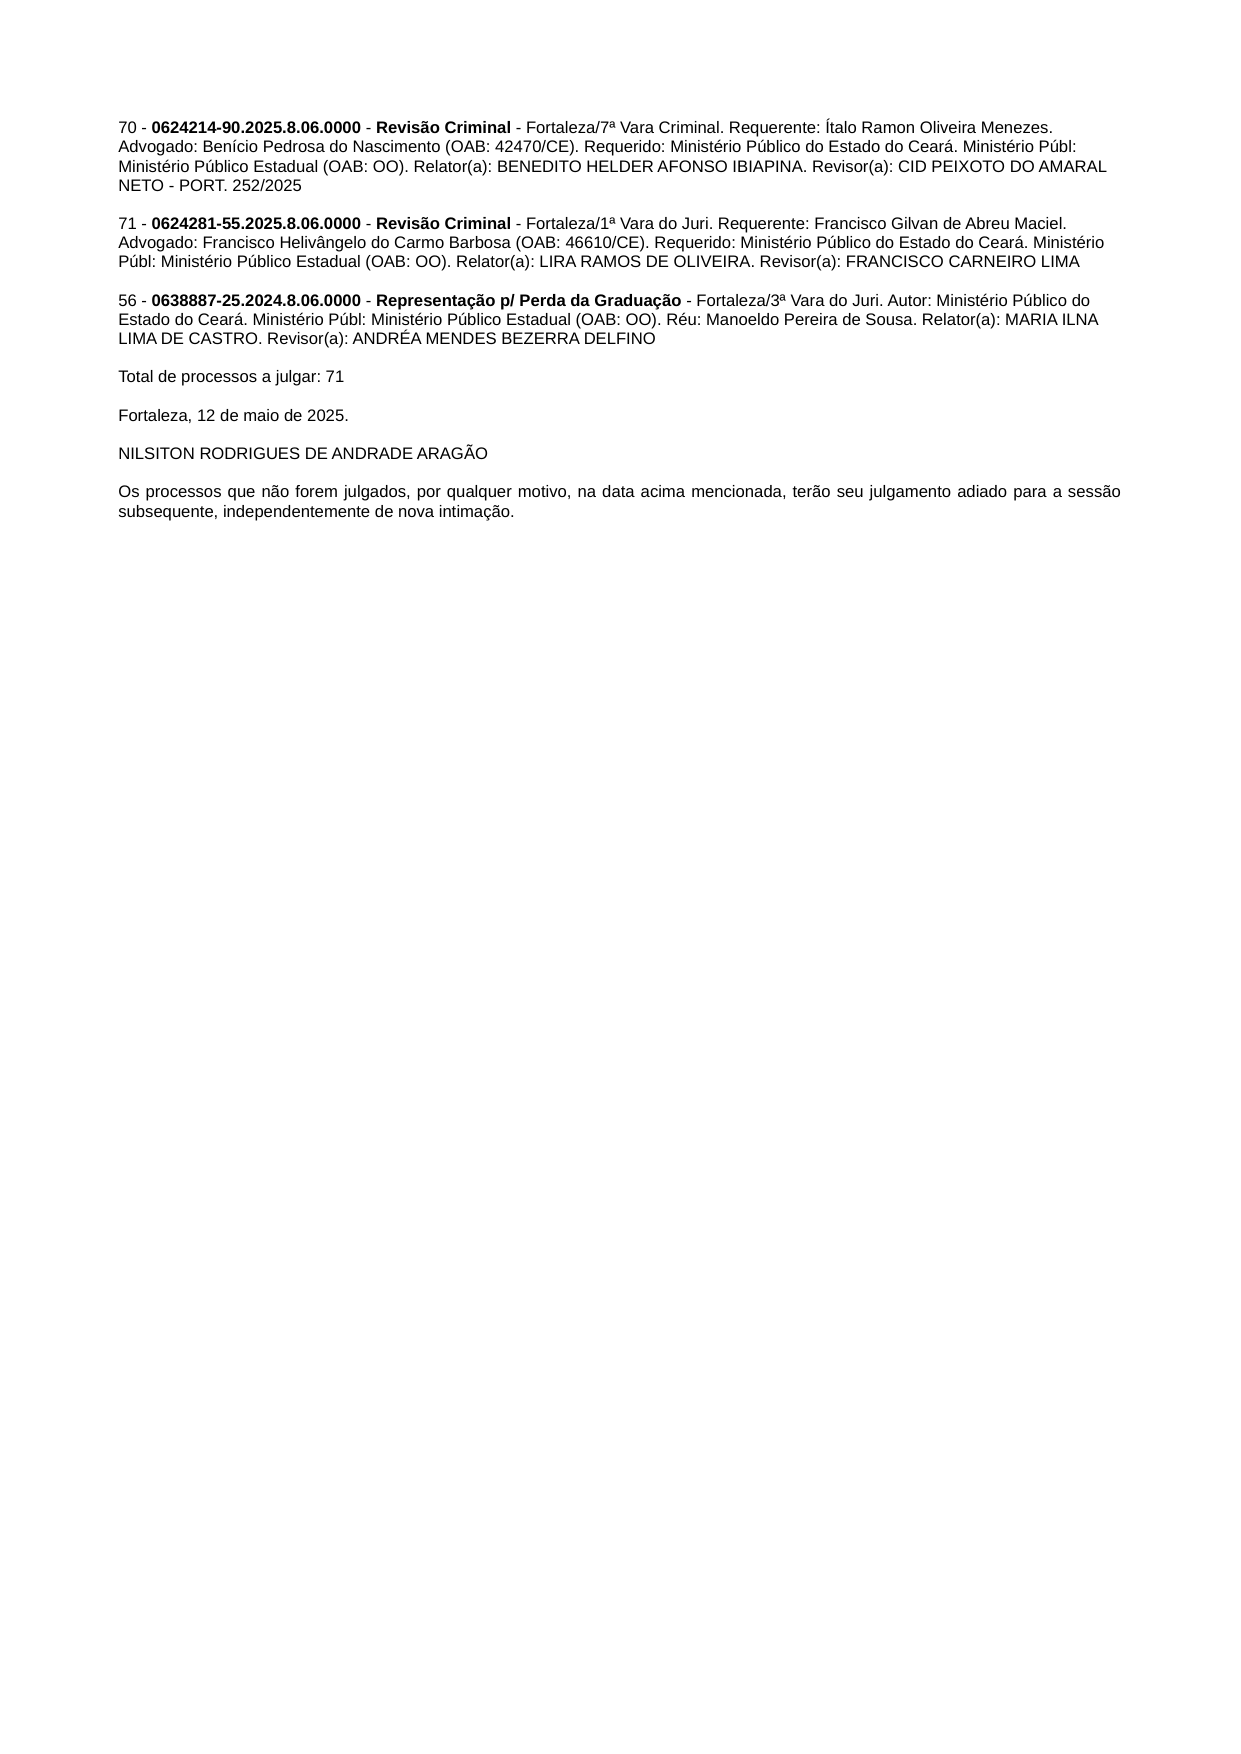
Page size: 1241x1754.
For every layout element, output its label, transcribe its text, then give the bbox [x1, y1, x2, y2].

text Total de processos a julgar: 71 [118, 367, 1122, 386]
text Os processos que não forem julgados, por qualquer motivo, na data acima mencionada, terão seu julgamento adiado para a sessão subsequente, independentemente de nova intimação. [118, 482, 1122, 521]
text 71 - 0624281-55.2025.8.06.0000 - Revisão Criminal - Fortaleza/1ª Vara do Juri. Requerente: Francisco Gilvan de Abreu Maciel. Advogado: Francisco Helivângelo do Carmo Barbosa (OAB: 46610/CE). Requerido: Ministério Público do Estado do Ceará. Ministério Públ: Ministério Público Estadual (OAB: OO). Relator(a): LIRA RAMOS DE OLIVEIRA. Revisor(a): FRANCISCO CARNEIRO LIMA [118, 214, 1122, 271]
text Fortaleza, 12 de maio de 2025. [118, 406, 1122, 425]
text NILSITON RODRIGUES DE ANDRADE ARAGÃO [118, 444, 1122, 463]
text 70 - 0624214-90.2025.8.06.0000 - Revisão Criminal - Fortaleza/7ª Vara Criminal. Requerente: Ítalo Ramon Oliveira Menezes. Advogado: Benício Pedrosa do Nascimento (OAB: 42470/CE). Requerido: Ministério Público do Estado do Ceará. Ministério Públ: Ministério Público Estadual (OAB: OO). Relator(a): BENEDITO HELDER AFONSO IBIAPINA. Revisor(a): CID PEIXOTO DO AMARAL NETO - PORT. 252/2025 [118, 118, 1122, 195]
text 56 - 0638887-25.2024.8.06.0000 - Representação p/ Perda da Graduação - Fortaleza/3ª Vara do Juri. Autor: Ministério Público do Estado do Ceará. Ministério Públ: Ministério Público Estadual (OAB: OO). Réu: Manoeldo Pereira de Sousa. Relator(a): MARIA ILNA LIMA DE CASTRO. Revisor(a): ANDRÉA MENDES BEZERRA DELFINO [118, 291, 1122, 348]
